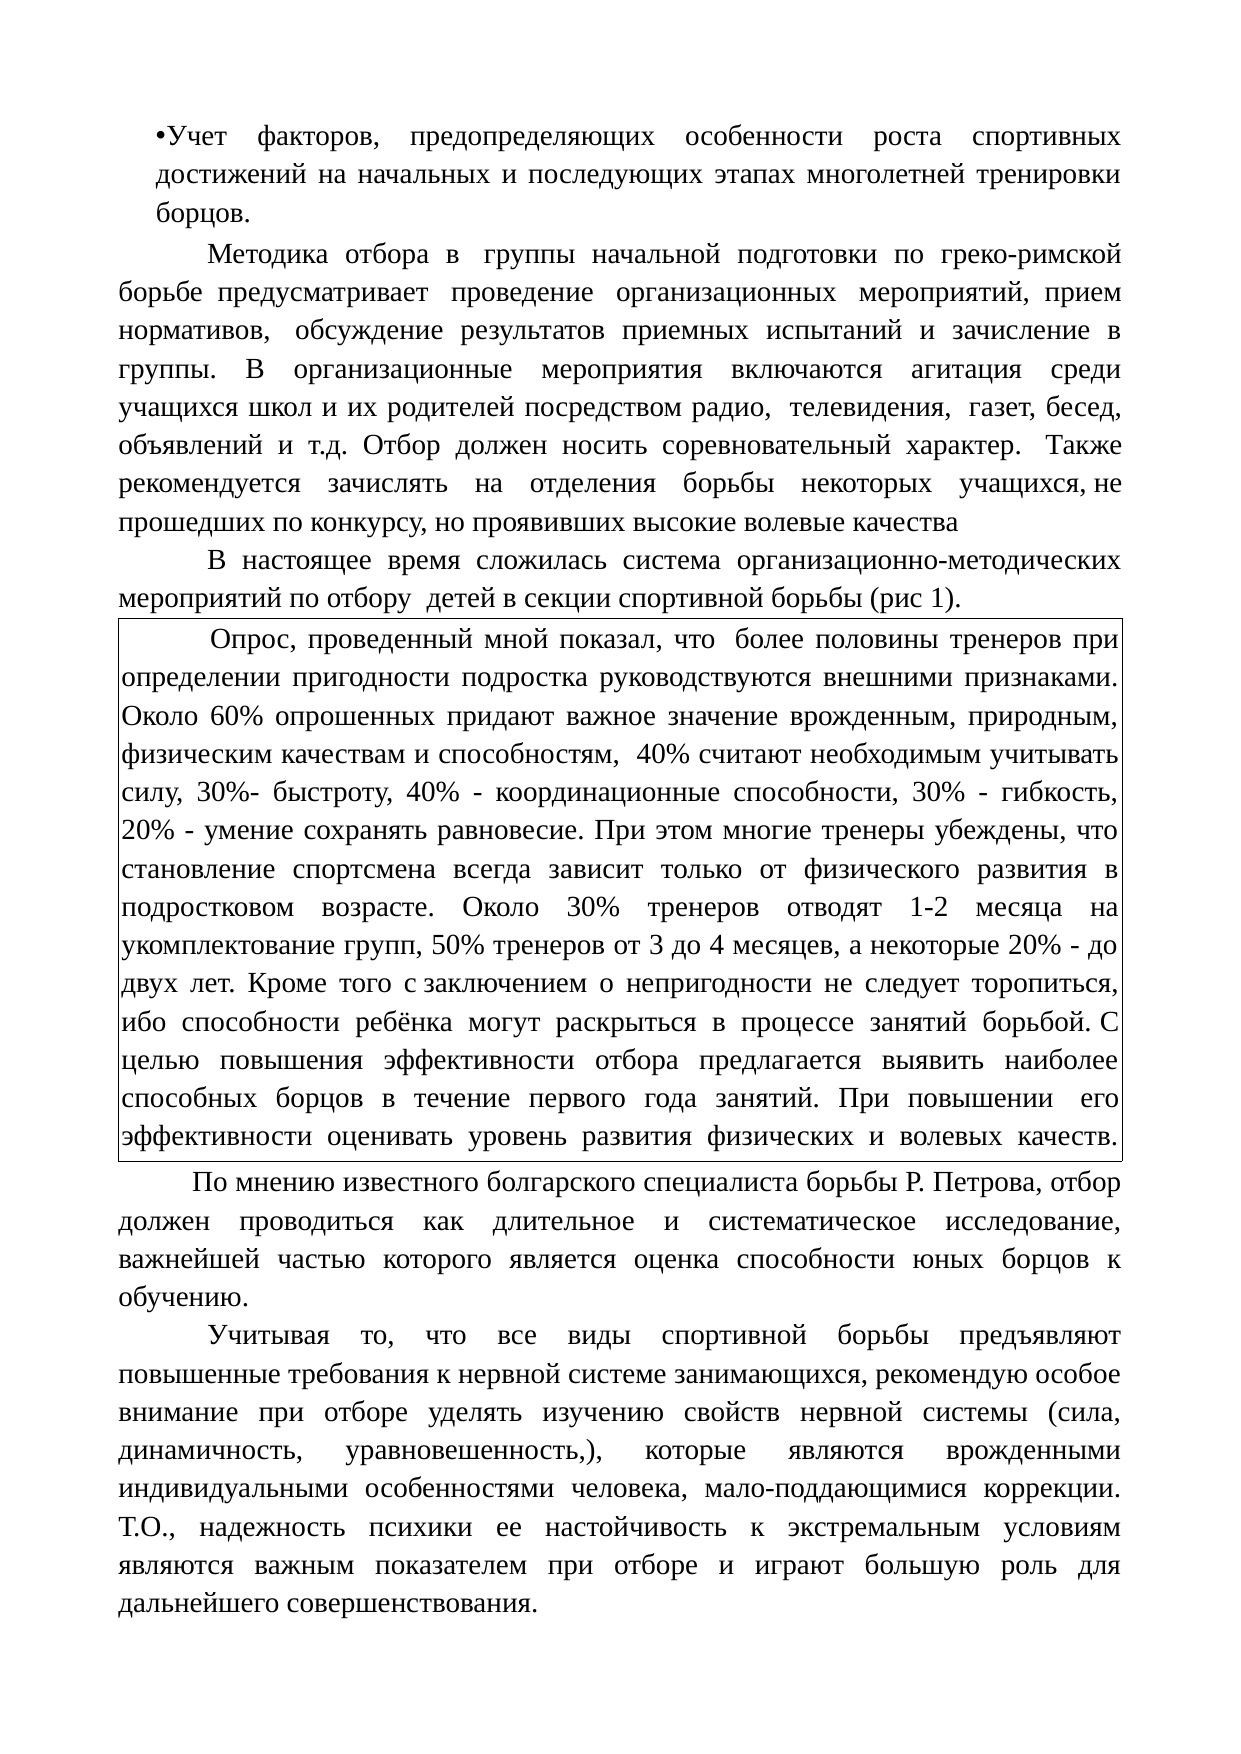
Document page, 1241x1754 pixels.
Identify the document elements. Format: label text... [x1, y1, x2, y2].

text По мнению известного болгарского специалиста борьбы Р. Петрова, отбор должен проводиться как длительное и систематическое исследование, важнейшей частью которого является оценка способности юных борцов к обучению. [118, 1164, 1122, 1313]
text Учитывая то, что все виды спортивной борьбы предъявляют повышенные требования к нервной системе занимающихся, рекомендую особое внимание при отборе уделять изучению свойств нервной системы (сила, динамичность, уравновешенность,), которые являются врожденными индивидуальными особенностями человека, мало-поддающимися коррекции. Т.О., надежность психики ее настойчивость к экстремальным условиям являются важным показателем при отборе и играют большую роль для дальнейшего совершенствования. [118, 1317, 1122, 1619]
text В настоящее время сложилась система организационно-методических мероприятий по отбору детей в секции спортивной борьбы (рис 1). [118, 542, 1122, 614]
text Методика отбора в группы начальной подготовки по греко-римской борьбе предусматривает проведение организационных мероприятий, прием нормативов, обсуждение результатов приемных испытаний и зачисление в группы. В организационные мероприятия включаются агитация среди учащихся школ и их родителей посредством радио, телевидения, газет, бесед, объявлений и т.д. Отбор должен носить соревновательный характер. Также рекомендуется зачислять на отделения борьбы некоторых учащихся, не прошедших по конкурсу, но проявивших высокие волевые качества [118, 236, 1122, 537]
text Опрос, проведенный мной показал, что более половины тренеров при определении пригодности подростка руководствуются внешними признаками. Около 60% опрошенных придают важное значение врожденным, природным, физическим качествам и способностям, 40% считают необходимым учитывать силу, 30%- быстроту, 40% - координационные способности, 30% - гибкость, 20% - умение сохранять равновесие. При этом многие тренеры убеждены, что становление спортсмена всегда зависит только от физического развития в подростковом возрасте. Около 30% тренеров отводят 1-2 месяца на укомплектование групп, 50% тренеров от 3 до 4 месяцев, а некоторые 20% - до двух лет. Кроме того с заключением о непригодности не следует торопиться, ибо способности ребёнка могут раскрыться в процессе занятий борьбой. С целью повышения эффективности отбора предлагается выявить наиболее способных борцов в течение первого года занятий. При повышении его эффективности оценивать уровень развития физических и волевых качеств. [119, 619, 1122, 1161]
list Учет факторов, предопределяющих особенности роста спортивных достижений на начальных и последующих этапах многолетней тренировки борцов. [156, 118, 1122, 228]
